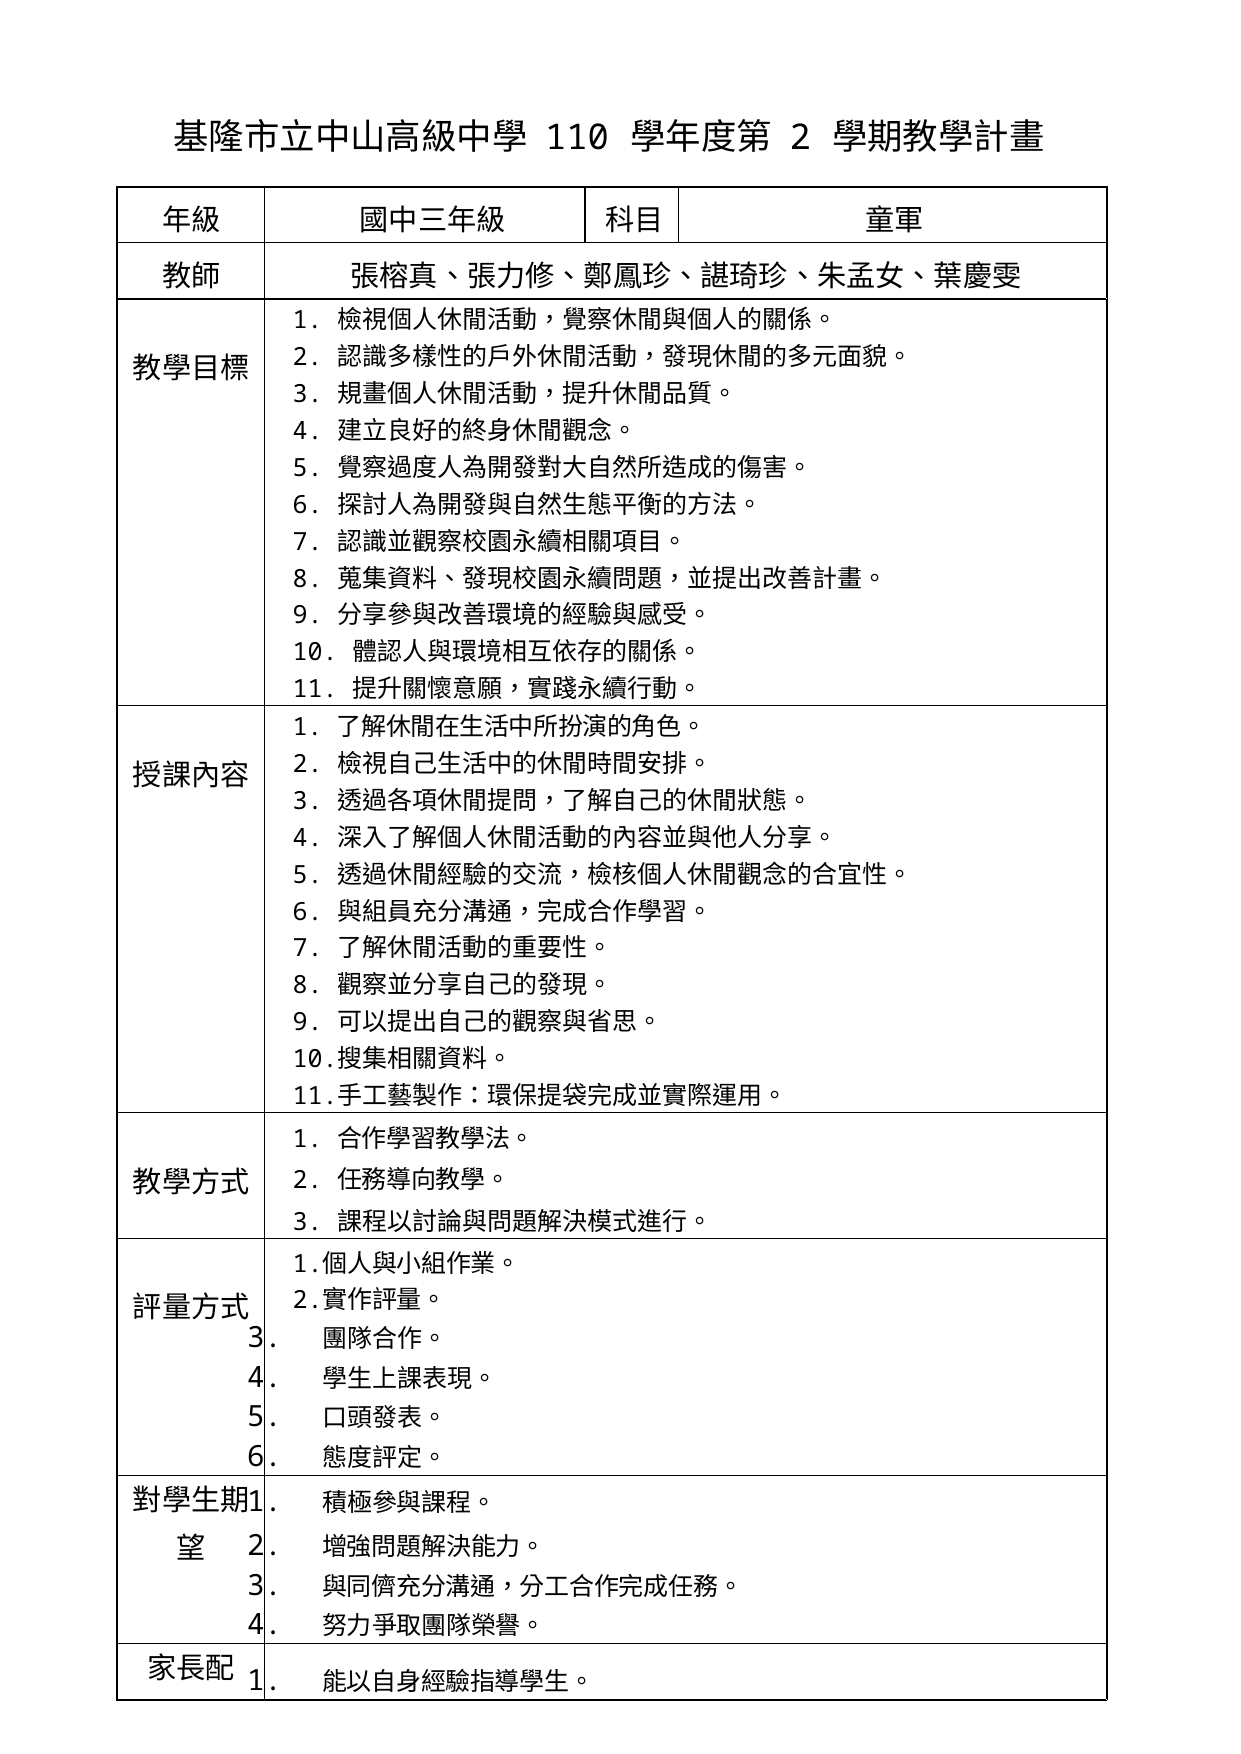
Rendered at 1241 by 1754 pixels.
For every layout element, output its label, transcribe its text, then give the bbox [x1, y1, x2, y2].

table_cell 1. 檢視個人休閒活動，覺察休閒與個人的關係。 2. 認識多樣性的戶外休閒活動，發現休閒的多元面貌。 3. 規畫個人休閒活動，提升休閒品質。 4. 建立良好的終身休閒觀念。 5. 覺察過度人為開發對大自然所造成的傷害。 6. 探討人為開發與自然生態平衡的方法。 7. 認識並觀察校園永續相關項目。 8. 蒐集資料、發現校園永續問題，並提出改善計畫。 9. 分享參與改善環境的經驗與感受。 10. 體認人與環境相互依存的關係。 11. 提升關懷意願，實踐永續行動。 [265, 300, 1106, 705]
table_cell 教學目標 [118, 300, 264, 705]
table_cell 教師 [118, 243, 264, 298]
table_cell 1. 合作學習教學法。 2. 任務導向教學。 3. 課程以討論與問題解決模式進行。 [265, 1113, 1106, 1237]
table_cell 1.個人與小組作業。 2.實作評量。 團隊合作。 學生上課表現。 口頭發表。 態度評定。 [265, 1239, 1106, 1475]
table_cell 1. 了解休閒在生活中所扮演的角色。 2. 檢視自己生活中的休閒時間安排。 3. 透過各項休閒提問，了解自己的休閒狀態。 4. 深入了解個人休閒活動的內容並與他人分享。 5. 透過休閒經驗的交流，檢核個人休閒觀念的合宜性。 6. 與組員充分溝通，完成合作學習。 7. 了解休閒活動的重要性。 8. 觀察並分享自己的發現。 9. 可以提出自己的觀察與省思。 10.搜集相關資料。 11.手工藝製作：環保提袋完成並實際運用。 [265, 706, 1106, 1112]
table_cell 授課內容 [118, 706, 264, 1112]
table_cell 能以自身經驗指導學生。 配合課程要求。 協助孩子與同儕相處問題。 [265, 1644, 1106, 1698]
table_cell 家長配合事項 [118, 1644, 264, 1698]
table_header 童軍 [679, 188, 1106, 242]
table_header 年級 [118, 188, 264, 242]
table_cell 積極參與課程。 增強問題解決能力。 與同儕充分溝通，分工合作完成任務。 努力爭取團隊榮譽。 [265, 1476, 1106, 1643]
table_cell 對學生期望 [118, 1476, 264, 1643]
table_cell 評量方式 [118, 1239, 264, 1475]
table_header 科目 [586, 188, 678, 242]
table_cell 張榕真、張力修、鄭鳳珍、諶琦珍、朱孟女、葉慶雯 [265, 243, 1106, 298]
table_cell 教學方式 [118, 1113, 264, 1237]
text 基隆市立中山高級中學 110 學年度第 2 學期教學計畫 [117, 108, 1101, 160]
table_header 國中三年級 [265, 188, 584, 242]
